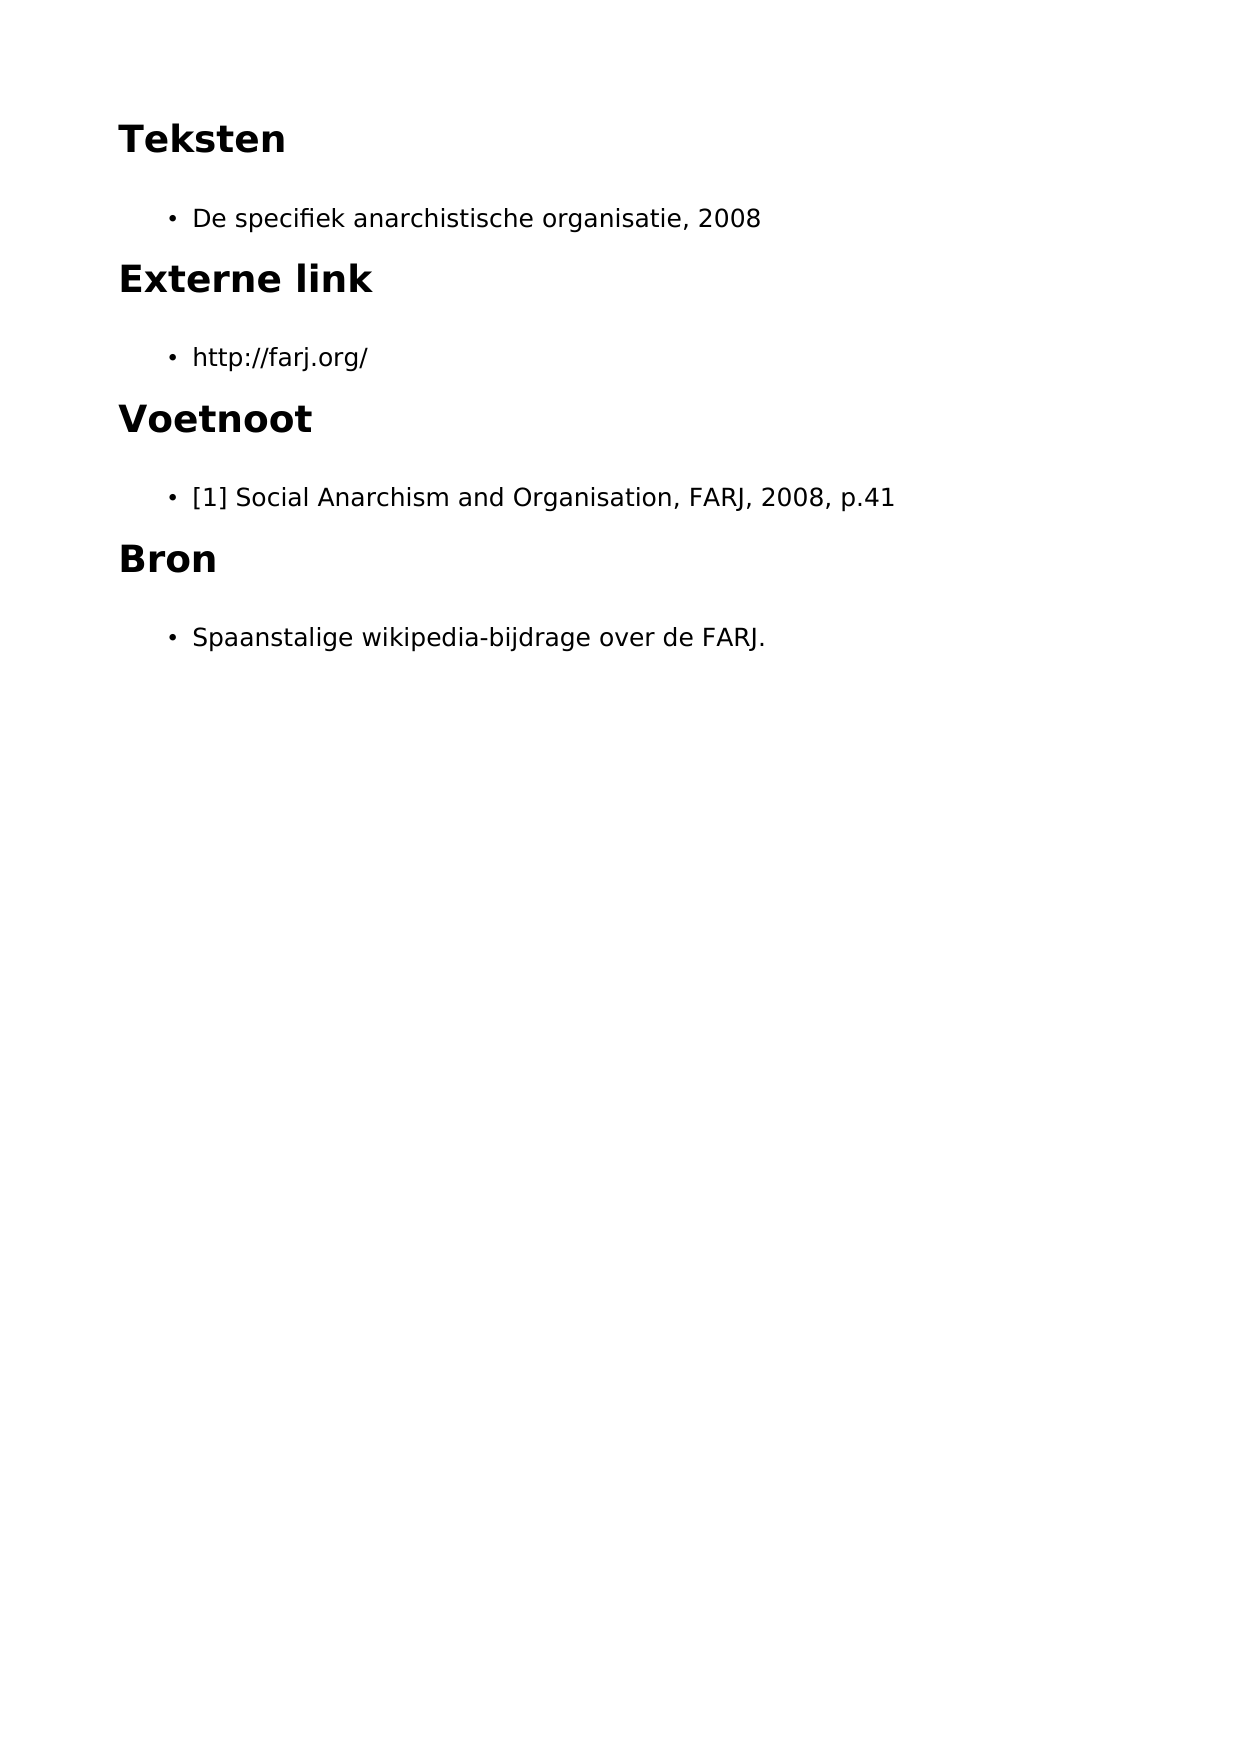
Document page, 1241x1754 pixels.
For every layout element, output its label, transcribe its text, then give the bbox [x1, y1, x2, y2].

list Spaanstalige wikipedia-bijdrage over de FARJ. [177, 623, 1122, 652]
list [1] Social Anarchism and Organisation, FARJ, 2008, p.41 [177, 483, 1122, 512]
list De specifiek anarchistische organisatie, 2008 [177, 204, 1122, 233]
subtitle Bron [118, 537, 1122, 581]
subtitle Teksten [118, 118, 1122, 162]
subtitle Externe link [118, 258, 1122, 302]
subtitle Voetnoot [118, 398, 1122, 441]
list http://farj.org/ [177, 343, 1122, 373]
